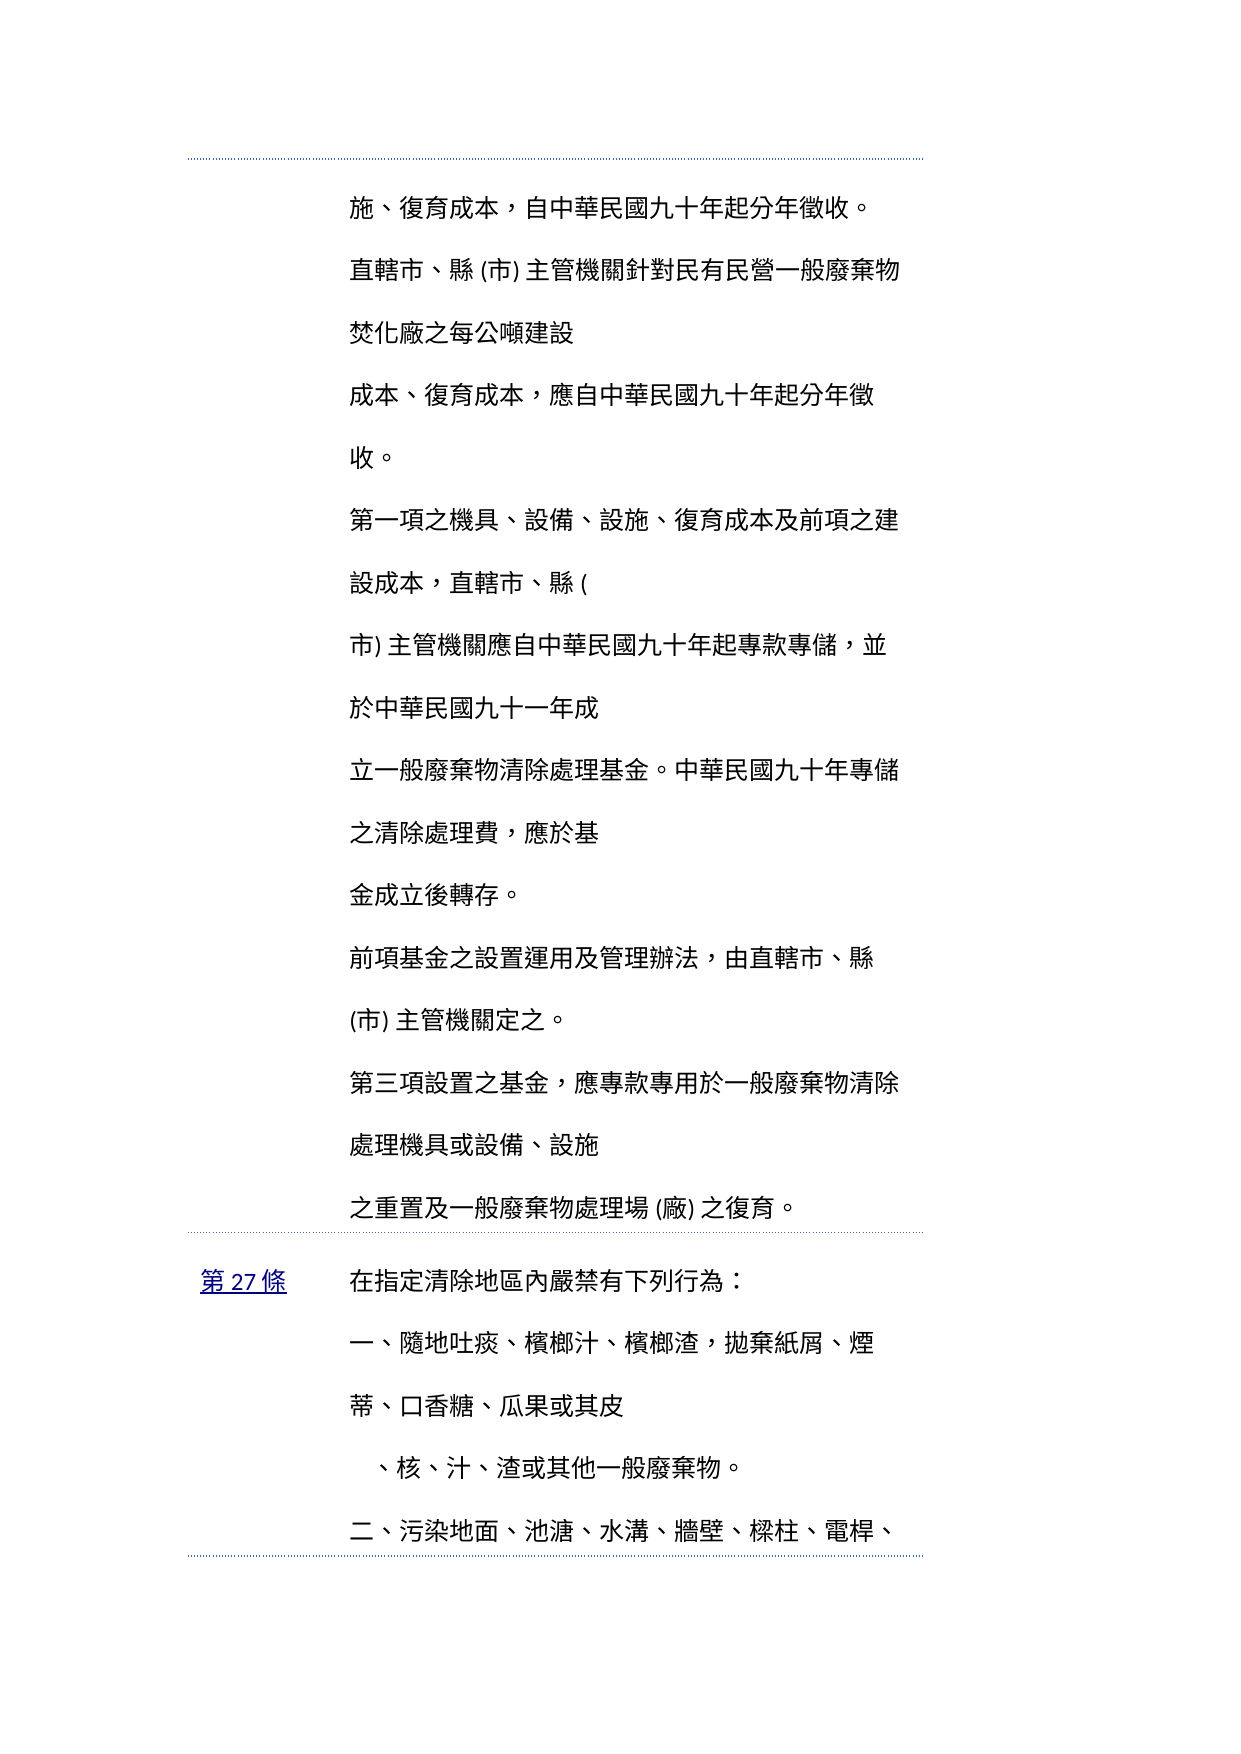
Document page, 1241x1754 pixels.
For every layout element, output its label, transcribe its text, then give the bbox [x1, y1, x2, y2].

table_cell [312, 1232, 337, 1555]
table_cell [188, 158, 312, 1232]
table_cell [312, 158, 337, 1232]
table_cell 第 27 條 [188, 1232, 312, 1555]
table_cell 在指定清除地區內嚴禁有下列行為： 一、隨地吐痰、檳榔汁、檳榔渣，拋棄紙屑、煙蒂、口香糖、瓜果或其皮 、核、汁、渣或其他一般廢棄物。 二、污染地面、池溏、水溝、牆壁、樑柱、電桿、 [337, 1232, 923, 1555]
table_cell 施、復育成本，自中華民國九十年起分年徵收。 直轄市、縣 (市) 主管機關針對民有民營一般廢棄物焚化廠之每公噸建設 成本、復育成本，應自中華民國九十年起分年徵收。 第一項之機具、設備、設施、復育成本及前項之建設成本，直轄市、縣 ( 市) 主管機關應自中華民國九十年起專款專儲，並於中華民國九十一年成 立一般廢棄物清除處理基金。中華民國九十年專儲之清除處理費，應於基 金成立後轉存。 前項基金之設置運用及管理辦法，由直轄市、縣 (市) 主管機關定之。 第三項設置之基金，應專款專用於一般廢棄物清除處理機具或設備、設施 之重置及一般廢棄物處理場 (廠) 之復育。 [337, 158, 923, 1232]
